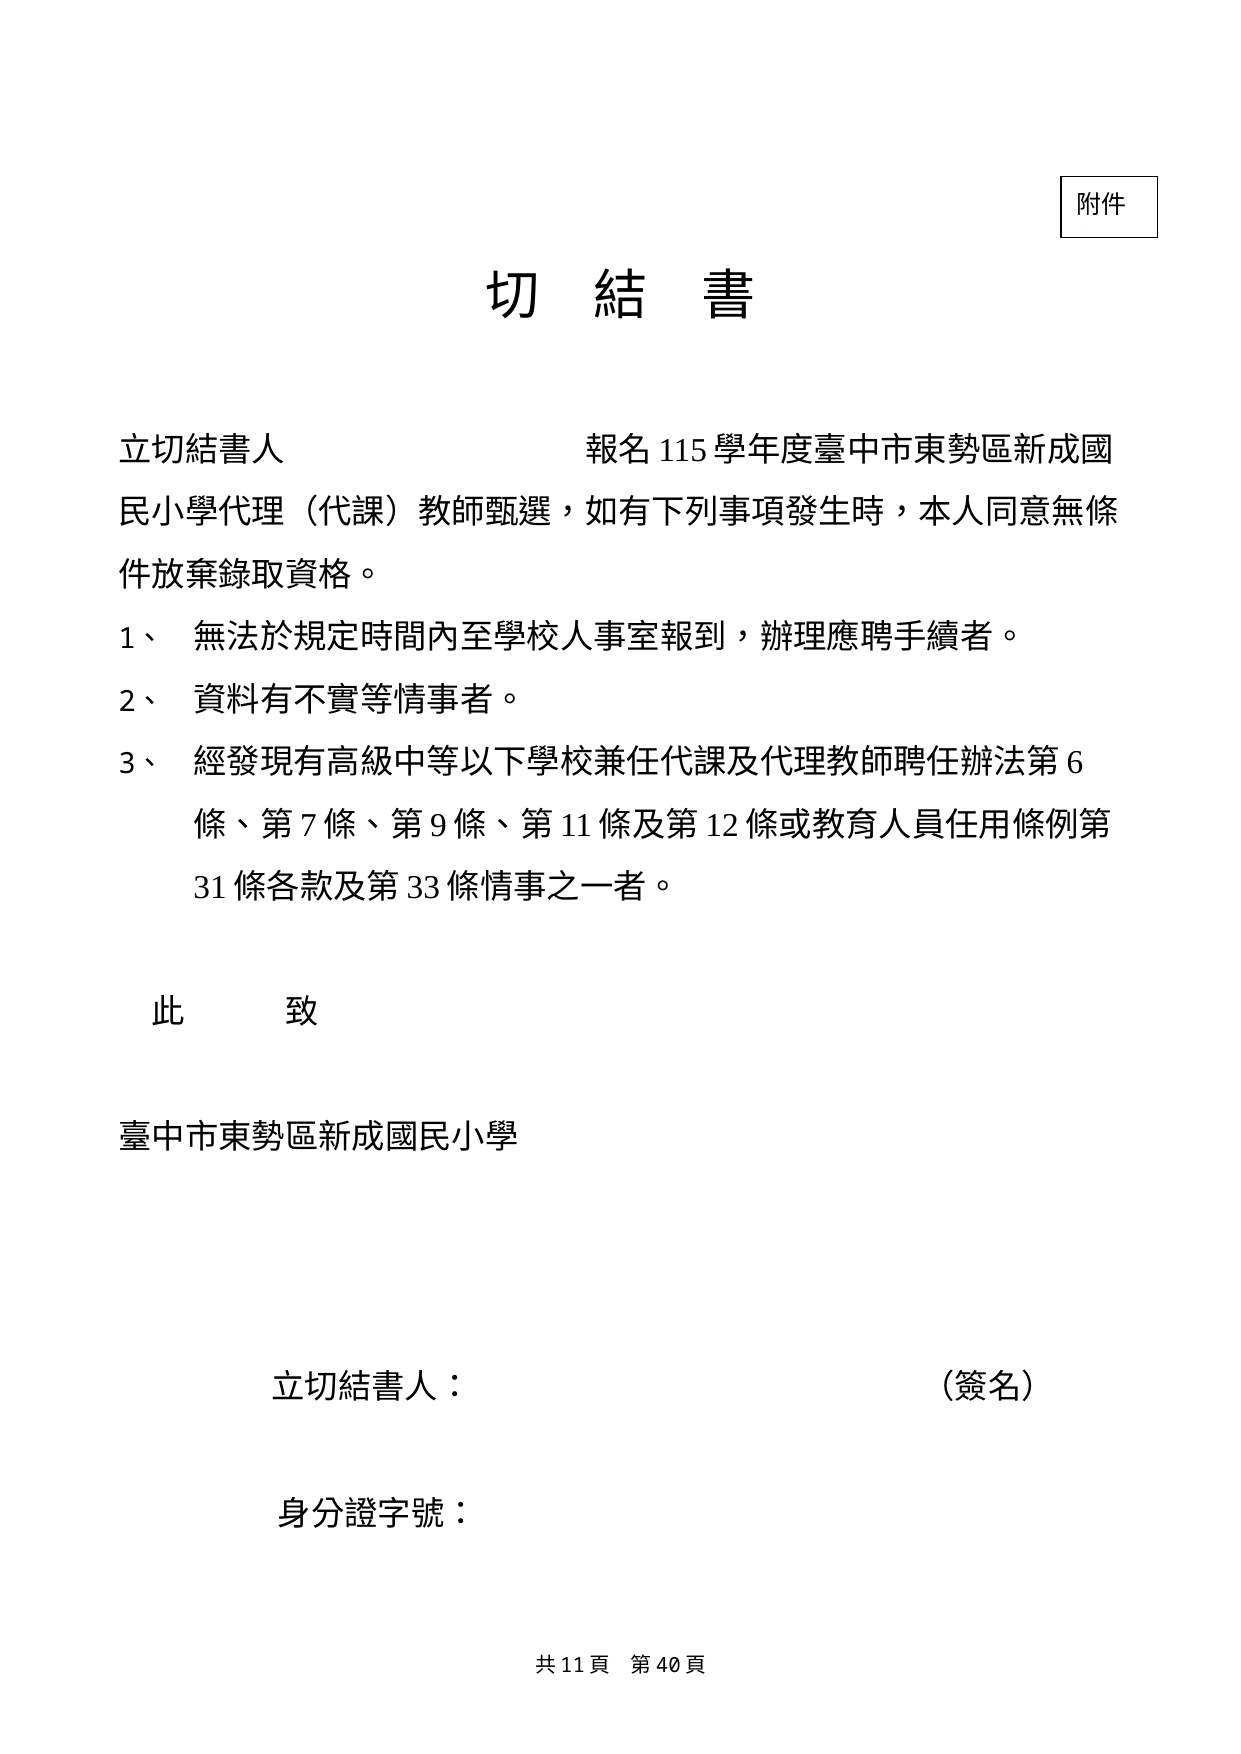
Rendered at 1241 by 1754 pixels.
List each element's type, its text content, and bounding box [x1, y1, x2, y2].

list 資料有不實等情事者。 [118, 655, 1122, 718]
list 經發現有高級中等以下學校兼任代課及代理教師聘任辦法第6條、第7條、第9條、第11條及第12條或教育人員任用條例第31條各款及第33條情事之一者。 [118, 718, 1122, 905]
text 臺中市東勢區新成國民小學 [118, 1093, 1122, 1155]
text 附件3 [1077, 185, 1142, 229]
text 立切結書人： （簽名） [118, 1343, 1122, 1405]
text 切 結 書 [118, 218, 1122, 343]
list 無法於規定時間內至學校人事室報到，辦理應聘手續者。 [118, 593, 1122, 655]
text 立切結書人 報名115學年度臺中市東勢區新成國民小學代理（代課）教師甄選，如有下列事項發生時，本人同意無條件放棄錄取資格。 [118, 405, 1122, 593]
text 切 結 書 [1062, 177, 1157, 237]
text 身分證字號： [118, 1468, 1122, 1530]
text 此 致 [118, 968, 1122, 1030]
